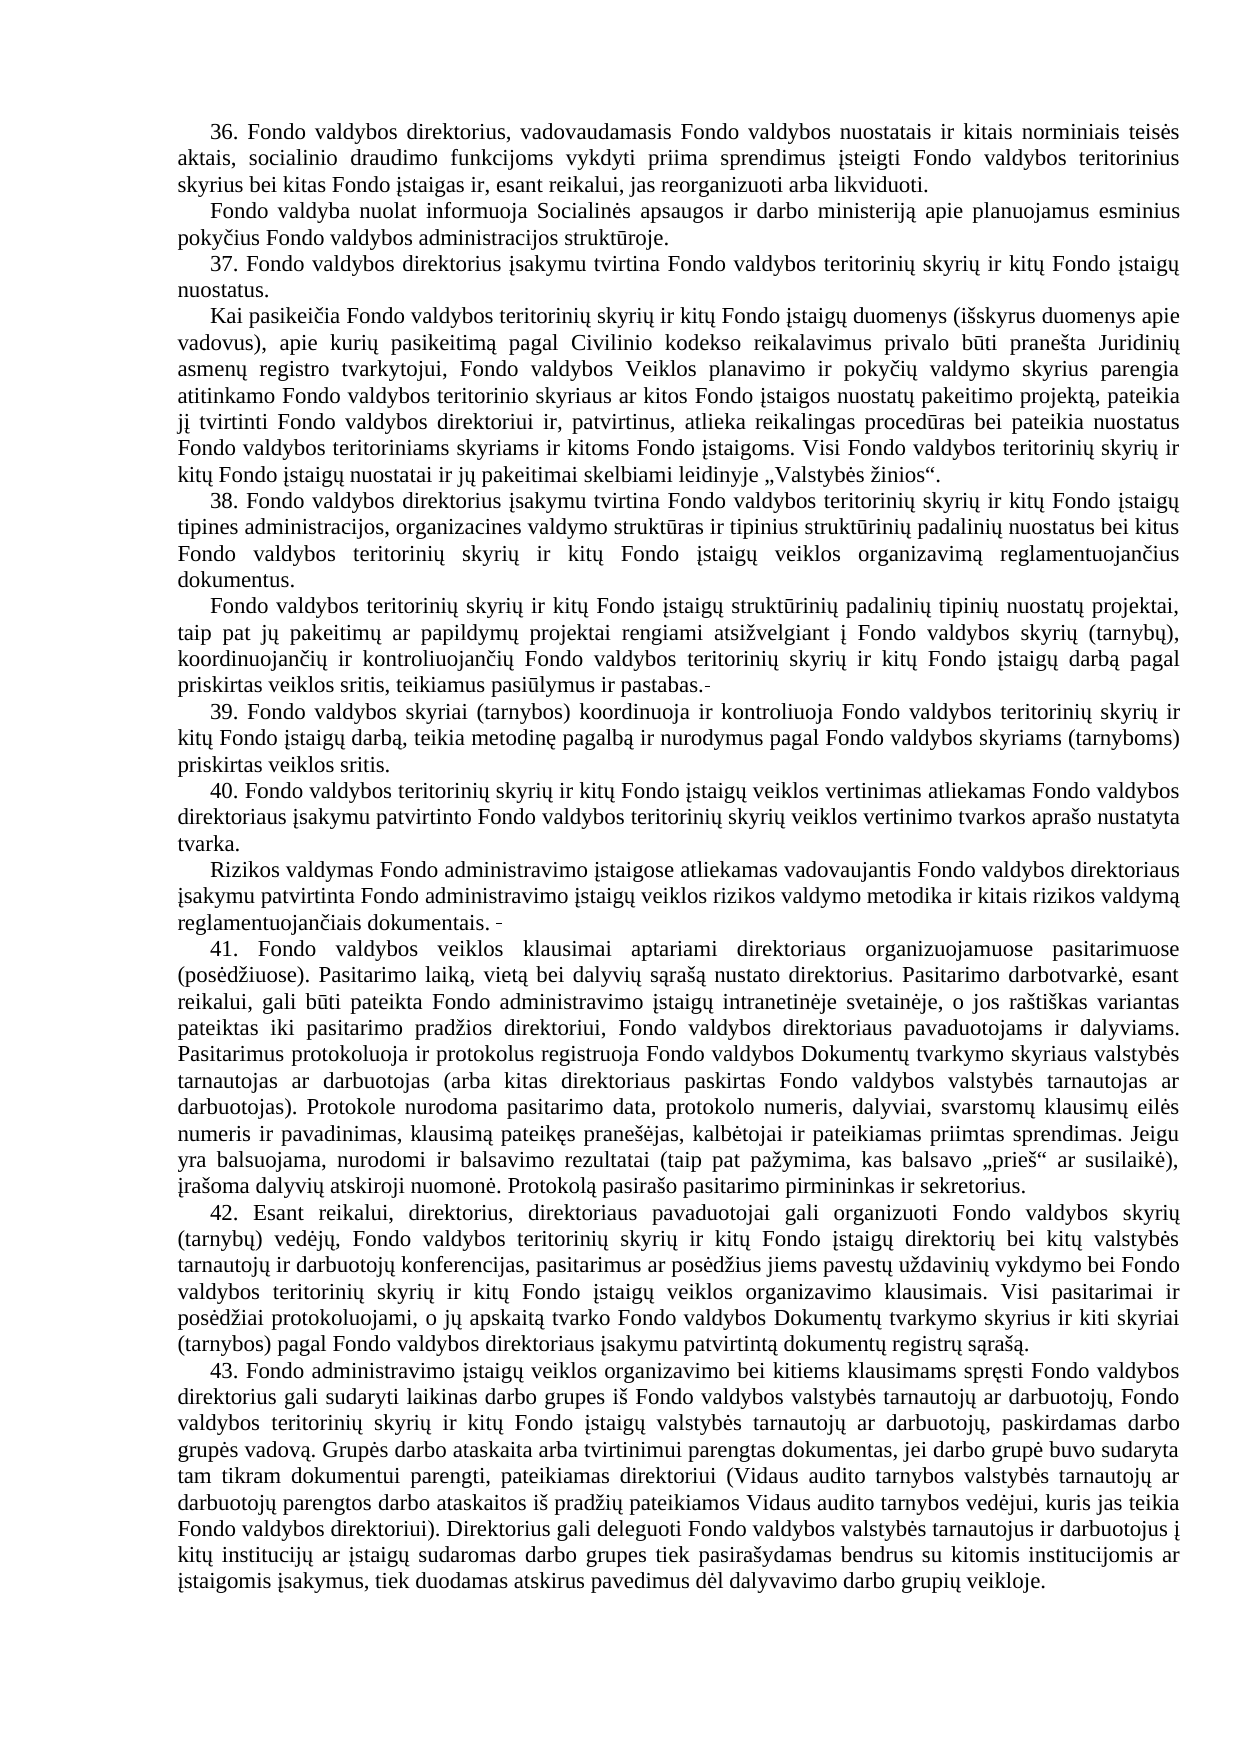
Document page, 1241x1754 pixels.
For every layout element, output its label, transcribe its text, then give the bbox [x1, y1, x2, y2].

text Fondo valdybos teritorinių skyrių ir kitų Fondo įstaigų struktūrinių padalinių tipinių nuostatų projektai, taip pat jų pakeitimų ar papildymų projektai rengiami atsižvelgiant į Fondo valdybos skyrių (tarnybų), koordinuojančių ir kontroliuojančių Fondo valdybos teritorinių skyrių ir kitų Fondo įstaigų darbą pagal priskirtas veiklos sritis, teikiamus pasiūlymus ir pastabas. [177, 592, 1181, 698]
text 38. Fondo valdybos direktorius įsakymu tvirtina Fondo valdybos teritorinių skyrių ir kitų Fondo įstaigų tipines administracijos, organizacines valdymo struktūras ir tipinius struktūrinių padalinių nuostatus bei kitus Fondo valdybos teritorinių skyrių ir kitų Fondo įstaigų veiklos organizavimą reglamentuojančius dokumentus. [177, 487, 1181, 592]
text Rizikos valdymas Fondo administravimo įstaigose atliekamas vadovaujantis Fondo valdybos direktoriaus įsakymu patvirtinta Fondo administravimo įstaigų veiklos rizikos valdymo metodika ir kitais rizikos valdymą reglamentuojančiais dokumentais. [177, 856, 1181, 935]
text 40. Fondo valdybos teritorinių skyrių ir kitų Fondo įstaigų veiklos vertinimas atliekamas Fondo valdybos direktoriaus įsakymu patvirtinto Fondo valdybos teritorinių skyrių veiklos vertinimo tvarkos aprašo nustatyta tvarka. [177, 777, 1181, 856]
text 43. Fondo administravimo įstaigų veiklos organizavimo bei kitiems klausimams spręsti Fondo valdybos direktorius gali sudaryti laikinas darbo grupes iš Fondo valdybos valstybės tarnautojų ar darbuotojų, Fondo valdybos teritorinių skyrių ir kitų Fondo įstaigų valstybės tarnautojų ar darbuotojų, paskirdamas darbo grupės vadovą. Grupės darbo ataskaita arba tvirtinimui parengtas dokumentas, jei darbo grupė buvo sudaryta tam tikram dokumentui parengti, pateikiamas direktoriui (Vidaus audito tarnybos valstybės tarnautojų ar darbuotojų parengtos darbo ataskaitos iš pradžių pateikiamos Vidaus audito tarnybos vedėjui, kuris jas teikia Fondo valdybos direktoriui). Direktorius gali deleguoti Fondo valdybos valstybės tarnautojus ir darbuotojus į kitų institucijų ar įstaigų sudaromas darbo grupes tiek pasirašydamas bendrus su kitomis institucijomis ar įstaigomis įsakymus, tiek duodamas atskirus pavedimus dėl dalyvavimo darbo grupių veikloje. [177, 1357, 1181, 1594]
text 41. Fondo valdybos veiklos klausimai aptariami direktoriaus organizuojamuose pasitarimuose (posėdžiuose). Pasitarimo laiką, vietą bei dalyvių sąrašą nustato direktorius. Pasitarimo darbotvarkė, esant reikalui, gali būti pateikta Fondo administravimo įstaigų intranetinėje svetainėje, o jos raštiškas variantas pateiktas iki pasitarimo pradžios direktoriui, Fondo valdybos direktoriaus pavaduotojams ir dalyviams. Pasitarimus protokoluoja ir protokolus registruoja Fondo valdybos Dokumentų tvarkymo skyriaus valstybės tarnautojas ar darbuotojas (arba kitas direktoriaus paskirtas Fondo valdybos valstybės tarnautojas ar darbuotojas). Protokole nurodoma pasitarimo data, protokolo numeris, dalyviai, svarstomų klausimų eilės numeris ir pavadinimas, klausimą pateikęs pranešėjas, kalbėtojai ir pateikiamas priimtas sprendimas. Jeigu yra balsuojama, nurodomi ir balsavimo rezultatai (taip pat pažymima, kas balsavo „prieš“ ar susilaikė), įrašoma dalyvių atskiroji nuomonė. Protokolą pasirašo pasitarimo pirmininkas ir sekretorius. [177, 935, 1181, 1199]
text Fondo valdyba nuolat informuoja Socialinės apsaugos ir darbo ministeriją apie planuojamus esminius pokyčius Fondo valdybos administracijos struktūroje. [177, 197, 1181, 250]
text 39. Fondo valdybos skyriai (tarnybos) koordinuoja ir kontroliuoja Fondo valdybos teritorinių skyrių ir kitų Fondo įstaigų darbą, teikia metodinę pagalbą ir nurodymus pagal Fondo valdybos skyriams (tarnyboms) priskirtas veiklos sritis. [177, 698, 1181, 777]
text 42. Esant reikalui, direktorius, direktoriaus pavaduotojai gali organizuoti Fondo valdybos skyrių (tarnybų) vedėjų, Fondo valdybos teritorinių skyrių ir kitų Fondo įstaigų direktorių bei kitų valstybės tarnautojų ir darbuotojų konferencijas, pasitarimus ar posėdžius jiems pavestų uždavinių vykdymo bei Fondo valdybos teritorinių skyrių ir kitų Fondo įstaigų veiklos organizavimo klausimais. Visi pasitarimai ir posėdžiai protokoluojami, o jų apskaitą tvarko Fondo valdybos Dokumentų tvarkymo skyrius ir kiti skyriai (tarnybos) pagal Fondo valdybos direktoriaus įsakymu patvirtintą dokumentų registrų sąrašą. [177, 1199, 1181, 1357]
text 36. Fondo valdybos direktorius, vadovaudamasis Fondo valdybos nuostatais ir kitais norminiais teisės aktais, socialinio draudimo funkcijoms vykdyti priima sprendimus įsteigti Fondo valdybos teritorinius skyrius bei kitas Fondo įstaigas ir, esant reikalui, jas reorganizuoti arba likviduoti. [177, 118, 1181, 197]
text Kai pasikeičia Fondo valdybos teritorinių skyrių ir kitų Fondo įstaigų duomenys (išskyrus duomenys apie vadovus), apie kurių pasikeitimą pagal Civilinio kodekso reikalavimus privalo būti pranešta Juridinių asmenų registro tvarkytojui, Fondo valdybos Veiklos planavimo ir pokyčių valdymo skyrius parengia atitinkamo Fondo valdybos teritorinio skyriaus ar kitos Fondo įstaigos nuostatų pakeitimo projektą, pateikia jį tvirtinti Fondo valdybos direktoriui ir, patvirtinus, atlieka reikalingas procedūras bei pateikia nuostatus Fondo valdybos teritoriniams skyriams ir kitoms Fondo įstaigoms. Visi Fondo valdybos teritorinių skyrių ir kitų Fondo įstaigų nuostatai ir jų pakeitimai skelbiami leidinyje „Valstybės žinios“. [177, 303, 1181, 487]
text 37. Fondo valdybos direktorius įsakymu tvirtina Fondo valdybos teritorinių skyrių ir kitų Fondo įstaigų nuostatus. [177, 250, 1181, 303]
